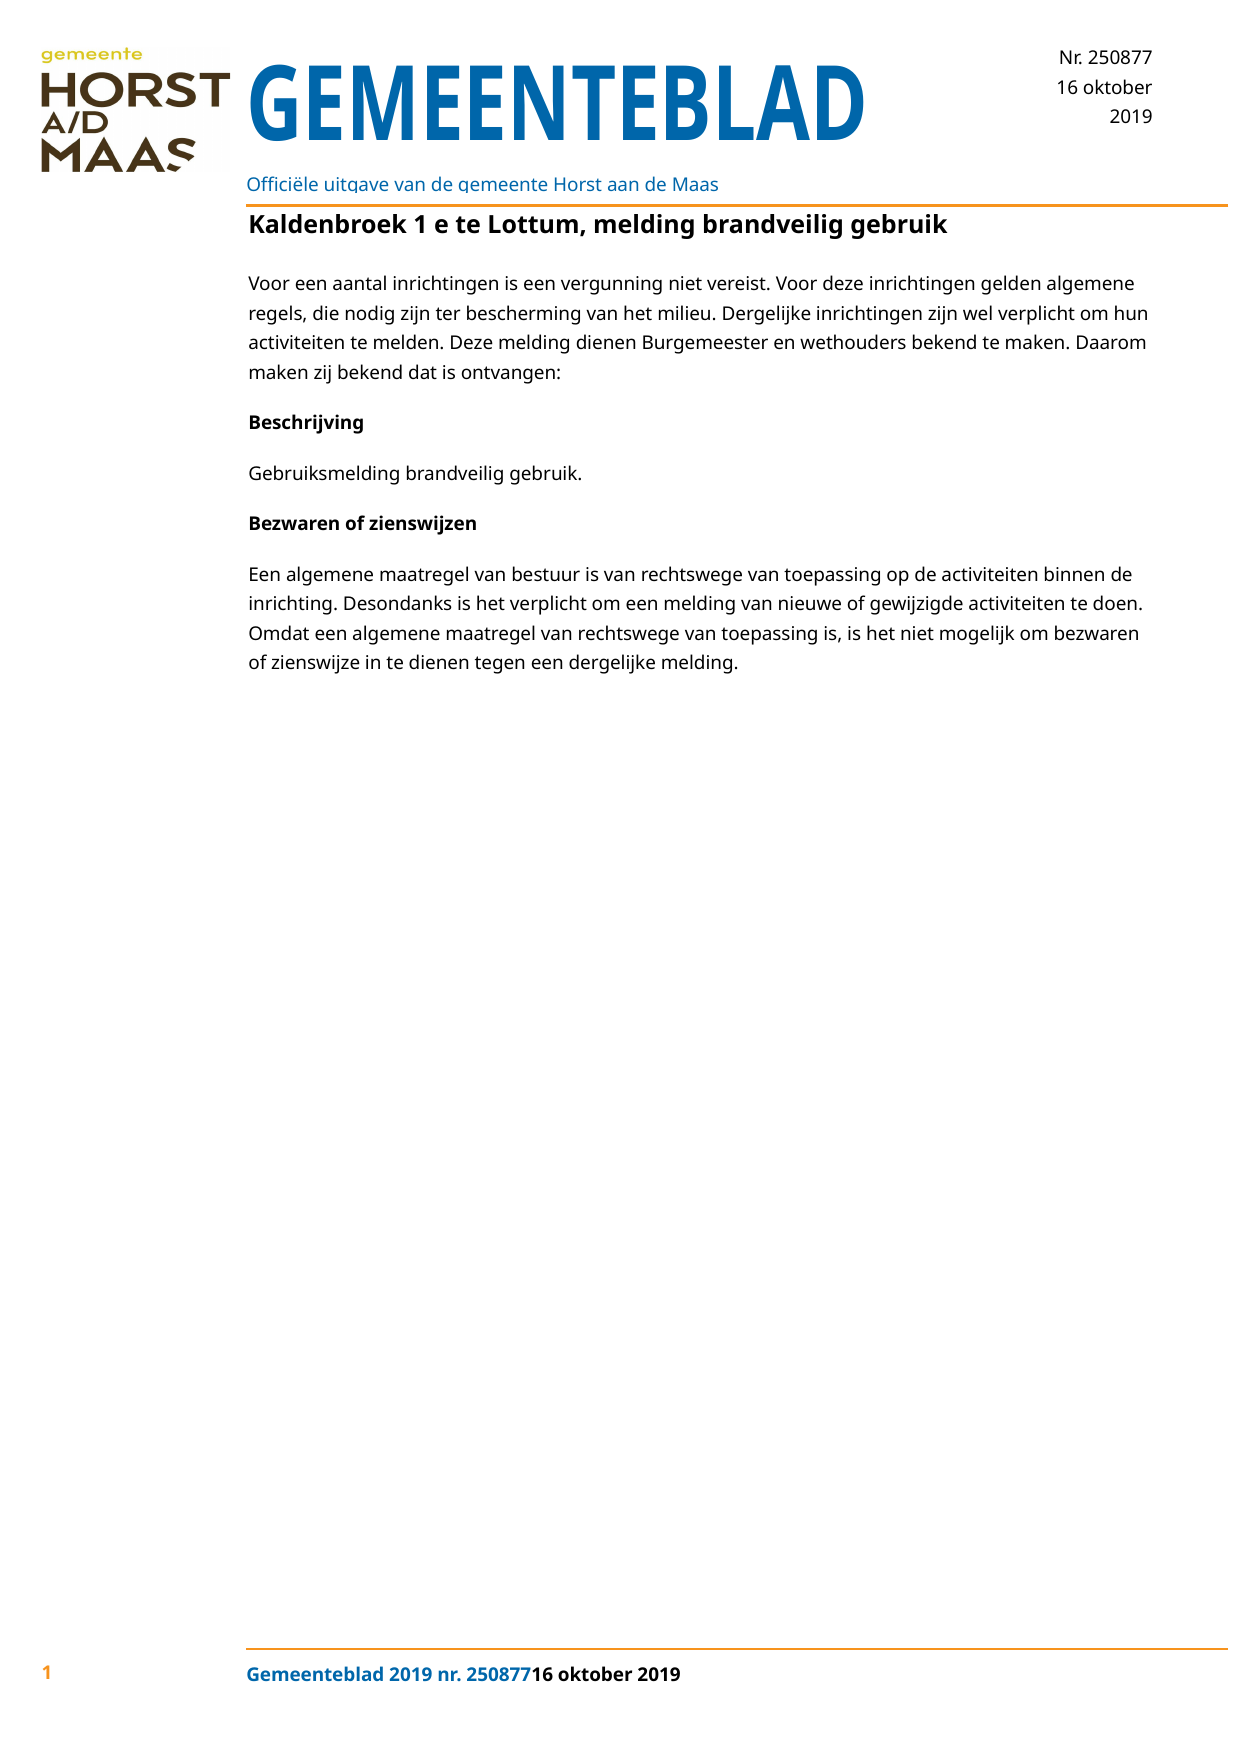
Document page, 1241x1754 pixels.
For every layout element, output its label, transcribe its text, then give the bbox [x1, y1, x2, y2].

text Kaldenbroek 1 e te Lottum, melding brandveilig gebruik [248, 207, 1152, 241]
text Een algemene maatregel van bestuur is van rechtswege van toepassing op de activiteiten binnen de inrichting. Desondanks is het verplicht om een melding van nieuwe of gewijzigde activiteiten te doen. Omdat een algemene maatregel van rechtswege van toepassing is, is het niet mogelijk om bezwaren of zienswijze in te dienen tegen een dergelijke melding. [248, 561, 1152, 675]
text Beschrijving [248, 409, 1152, 435]
text Bezwaren of zienswijzen [248, 510, 1152, 536]
text Voor een aantal inrichtingen is een vergunning niet vereist. Voor deze inrichtingen gelden algemene regels, die nodig zijn ter bescherming van het milieu. Dergelijke inrichtingen zijn wel verplicht om hun activiteiten te melden. Deze melding dienen Burgemeester en wethouders bekend te maken. Daarom maken zij bekend dat is ontvangen: [248, 270, 1152, 385]
text Gebruiksmelding brandveilig gebruik. [248, 460, 1152, 486]
picture [41, 47, 231, 172]
